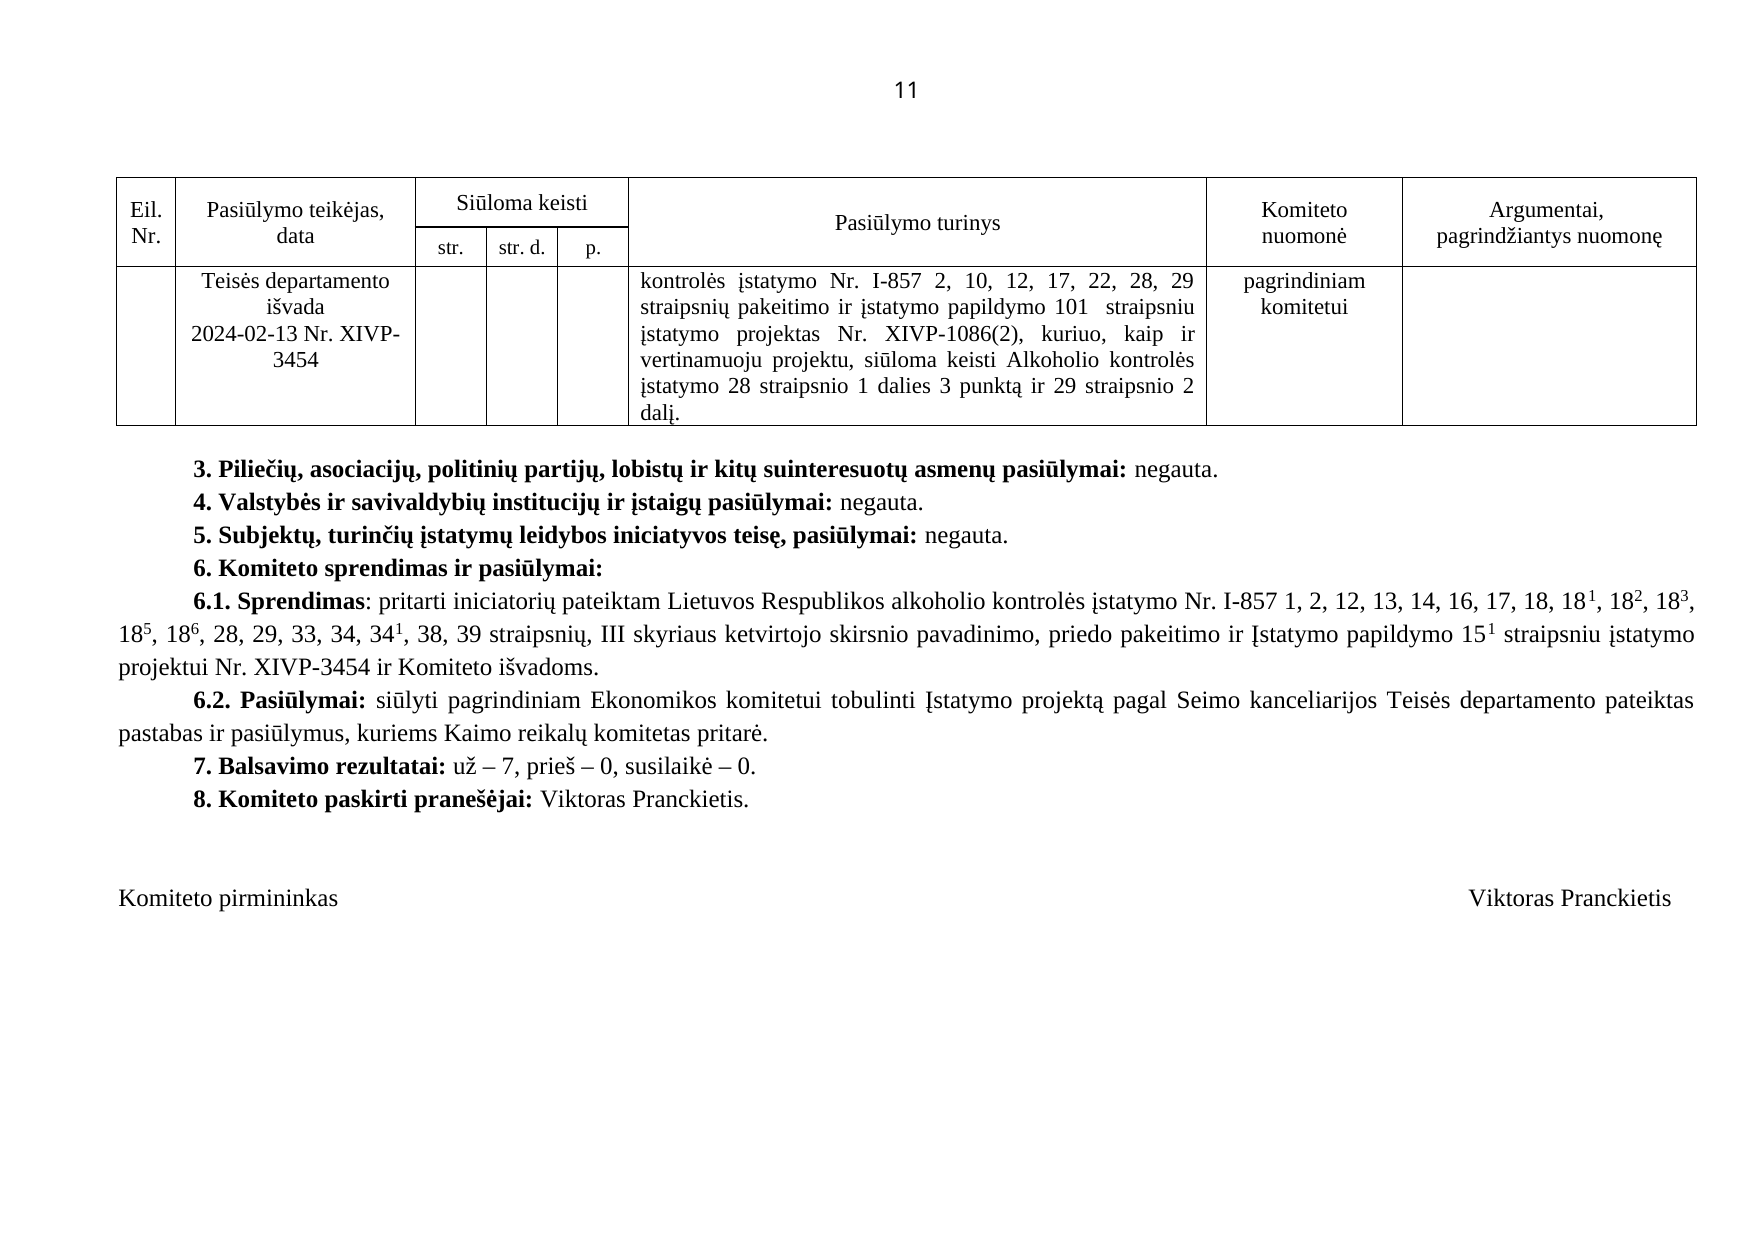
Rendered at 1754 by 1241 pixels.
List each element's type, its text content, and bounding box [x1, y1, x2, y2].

table_header Eil. Nr. [117, 178, 175, 266]
table_cell [558, 267, 628, 425]
table_header Pasiūlymo teikėjas, data [176, 178, 415, 266]
text 6. Komiteto sprendimas ir pasiūlymai: [118, 553, 1695, 581]
table_cell kontrolės įstatymo Nr. I-857 2, 10, 12, 17, 22, 28, 29 straipsnių pakeitimo ir įstatymo papildymo 101 straipsniu įstatymo projektas Nr. XIVP-1086(2), kuriuo, kaip ir vertinamuoju projektu, siūloma keisti Alkoholio kontrolės įstatymo 28 straipsnio 1 dalies 3 punktą ir 29 straipsnio 2 dalį. [629, 267, 1206, 425]
subtitle 5. Subjektų, turinčių įstatymų leidybos iniciatyvos teisę, pasiūlymai: negauta. [118, 520, 1695, 548]
table_header Siūloma keisti [416, 178, 628, 226]
text 8. Komiteto paskirti pranešėjai: Viktoras Pranckietis. [118, 784, 1695, 813]
table_cell [416, 267, 486, 425]
text Komiteto pirmininkas Viktoras Pranckietis [118, 883, 1695, 912]
subtitle 4. Valstybės ir savivaldybių institucijų ir įstaigų pasiūlymai: negauta. [118, 487, 1695, 515]
table_cell [117, 267, 175, 425]
table_cell [487, 267, 557, 425]
table_cell Teisės departamento išvada 2024-02-13 Nr. XIVP-3454 [176, 267, 415, 425]
table_cell str. [416, 228, 486, 266]
table_cell str. d. [487, 228, 557, 266]
text 7. Balsavimo rezultatai: už – 7, prieš – 0, susilaikė – 0. [118, 751, 1695, 779]
table_header Komiteto nuomonė [1207, 178, 1402, 266]
table_header Pasiūlymo turinys [629, 178, 1206, 266]
table_cell [1403, 267, 1696, 425]
text 6.1. Sprendimas: pritarti iniciatorių pateiktam Lietuvos Respublikos alkoholio kontrolės įstatymo Nr. I-857 1, 2, 12, 13, 14, 16, 17, 18, 181, 182, 183, 185, 186, 28, 29, 33, 34, 341, 38, 39 straipsnių, III skyriaus ketvirtojo skirsnio pavadinimo, priedo pakeitimo ir Įstatymo papildymo 151 straipsniu įstatymo projektui Nr. XIVP-3454 ir Komiteto išvadoms. [118, 586, 1695, 681]
table_cell pagrindiniam komitetui [1207, 267, 1402, 425]
subtitle 3. Piliečių, asociacijų, politinių partijų, lobistų ir kitų suinteresuotų asmenų pasiūlymai: negauta. [118, 454, 1695, 482]
table_header Argumentai, pagrindžiantys nuomonę [1403, 178, 1696, 266]
text 6.2. Pasiūlymai: siūlyti pagrindiniam Ekonomikos komitetui tobulinti Įstatymo projektą pagal Seimo kanceliarijos Teisės departamento pateiktas pastabas ir pasiūlymus, kuriems Kaimo reikalų komitetas pritarė. [118, 685, 1695, 747]
table_cell p. [558, 228, 628, 266]
